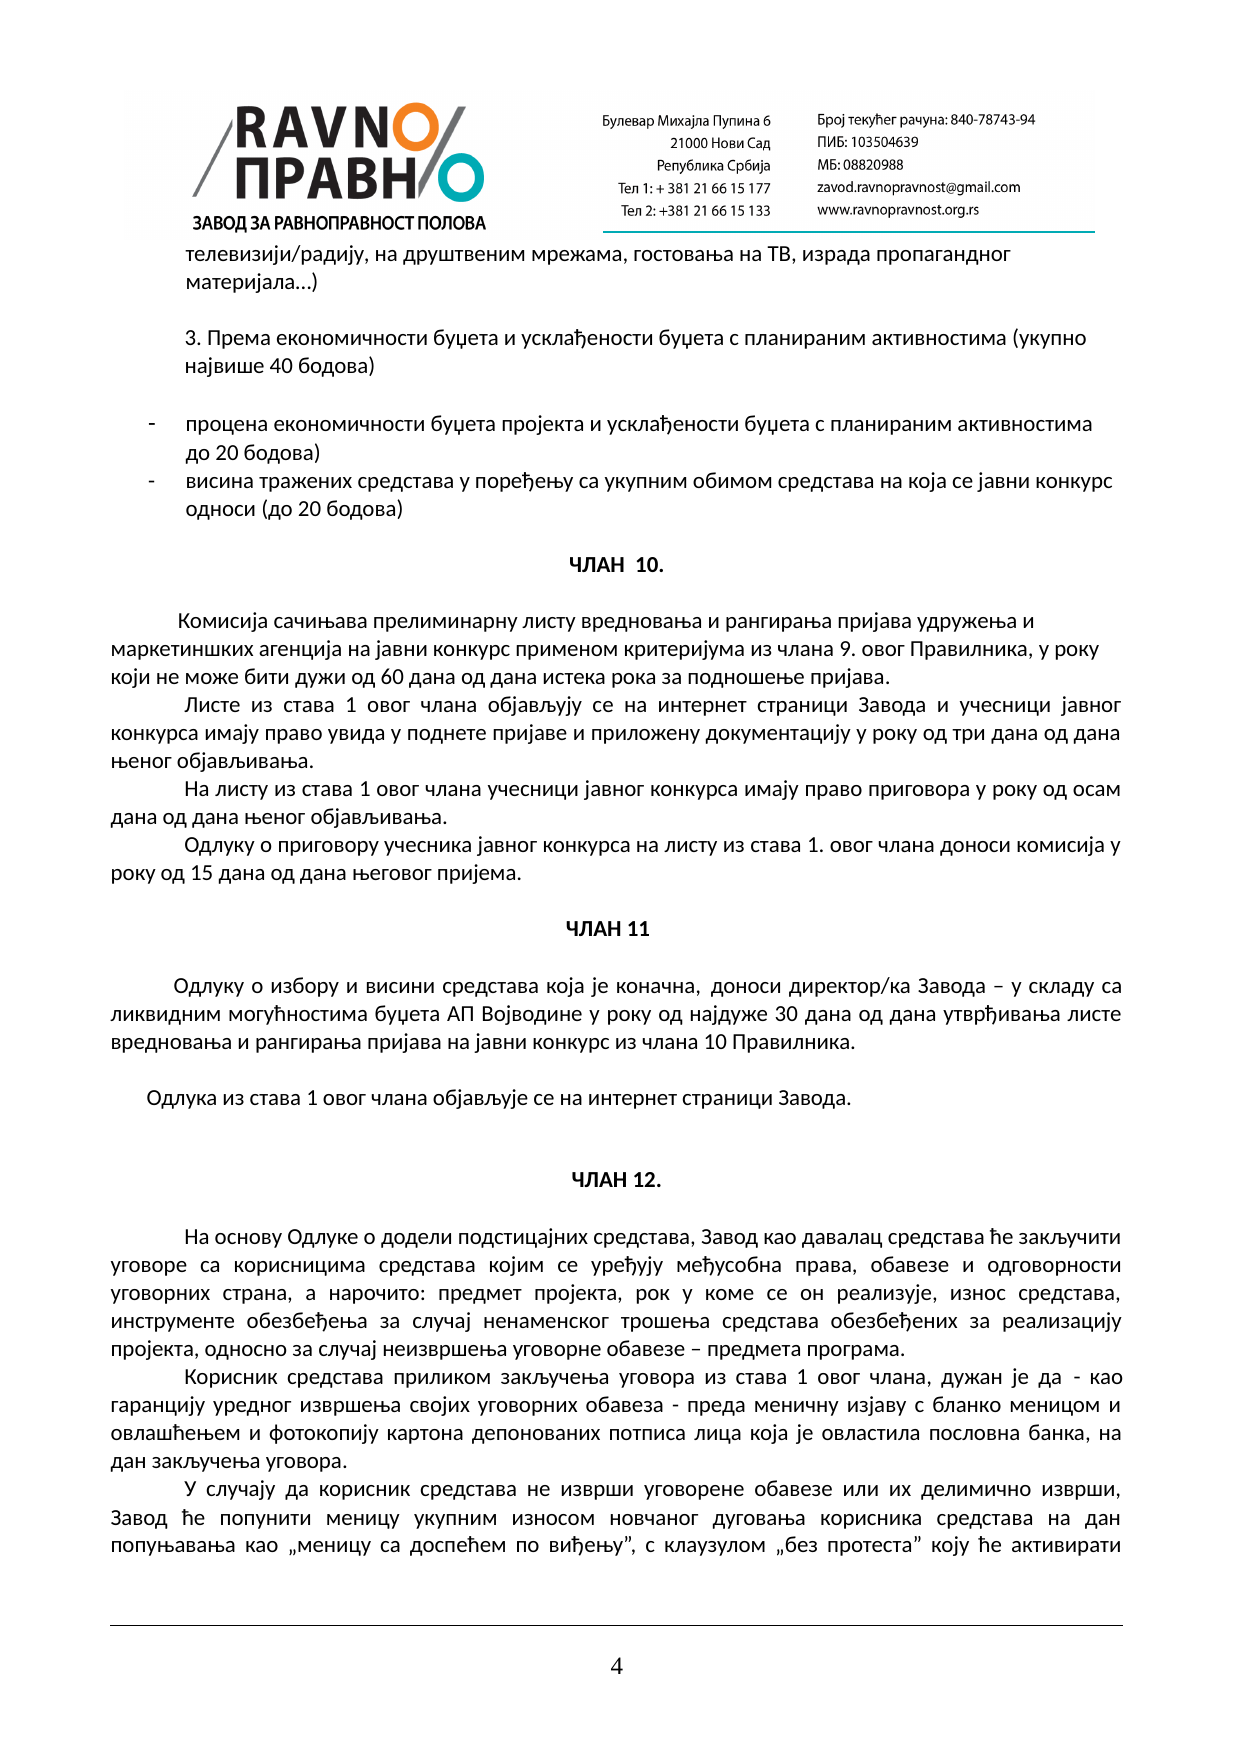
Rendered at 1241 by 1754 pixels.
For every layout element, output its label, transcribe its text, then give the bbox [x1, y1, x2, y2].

picture [123, 90, 1095, 240]
text ЧЛАН 11 [110, 914, 1123, 942]
text Одлуку о избору и висини средстава која је коначна, доноси директор/ка Завода – у складу са ликвидним могућностима буџета АП Војводине у року од најдуже 30 дана од дана утврђивања листе вредновања и рангирања пријава на јавни конкурс из члана 10 Правилника. [110, 971, 1123, 1055]
text Одлуку о приговору учесника јавног конкурса на листу из става 1. овог члана доноси комисија у року од 15 дана од дана његовог пријема. [110, 830, 1123, 886]
list процена економичности буџета пројекта и усклађености буџета с планираним активностима до 20 бодова) [148, 407, 1123, 466]
list телевизији/радију, на друштвеним мрежама, гостовања на ТВ, израда пропагандног материјала…) [148, 186, 1123, 295]
text У случају да корисник средстава не изврши уговорене обавезе или их делимично изврши, Завод ће попунити меницу укупним износом новчаног дуговања корисника средстава на дан попуњавања као „меницу са доспећем по виђењу”, с клаузулом „без протеста” коју ће активирати [110, 1474, 1123, 1559]
text Комисија сачињава прелиминарну листу вредновања и рангирања пријава удружења и маркетиншких агенција на јавни конкурс применом критеријума из члана 9. овог Правилника, у року који не може бити дужи од 60 дана од дана истека рока за подношење пријава. [110, 606, 1123, 690]
text 3. Према економичности буџета и усклађености буџета с планираним активностима (укупно највише 40 бодова) [184, 323, 1123, 379]
text На листу из става 1 овог члана учесници јавног конкурса имају право приговора у року од осам дана од дана њеног објављивања. [110, 774, 1123, 830]
list висина тражених средстава у поређењу са укупним обимом средстава на која се јавни конкурс односи (до 20 бодова) [148, 466, 1123, 522]
text Члан 10. [110, 550, 1123, 578]
text На основу Одлуке о додели подстицајних средстава, Завод као давалац средстава ће закључити уговоре са корисницима средстава којим се уређују међусобна права, обавезе и одговорности уговорних страна, а нарочито: предмет пројекта, рок у коме се он реализује, износ средстава, инструменте обезбеђења за случај ненаменског трошења средстава обезбеђених за реализацију пројекта, односно за случај неизвршења уговорне обавезе – предмета програма. [110, 1222, 1123, 1362]
text Одлука из става 1 овог члана објављује се на интернет страници Завода. [110, 1083, 1123, 1111]
text Члан 12. [110, 1166, 1123, 1194]
text Листе из става 1 овог члана објављују се на интернет страници Завода и учесници јавног конкурса имају право увида у поднете пријаве и приложену документацију у року од три дана од дана њеног објављивања. [110, 690, 1123, 774]
text Корисник средстава приликом закључења уговора из става 1 овог члана, дужан је да - као гаранцију уредног извршења својих уговорних обавеза - преда меничну изјаву с бланко меницом и овлашћењем и фотокопију картона депонованих потписа лица која је овластила пословна банка, на дан закључења уговора. [110, 1362, 1123, 1474]
